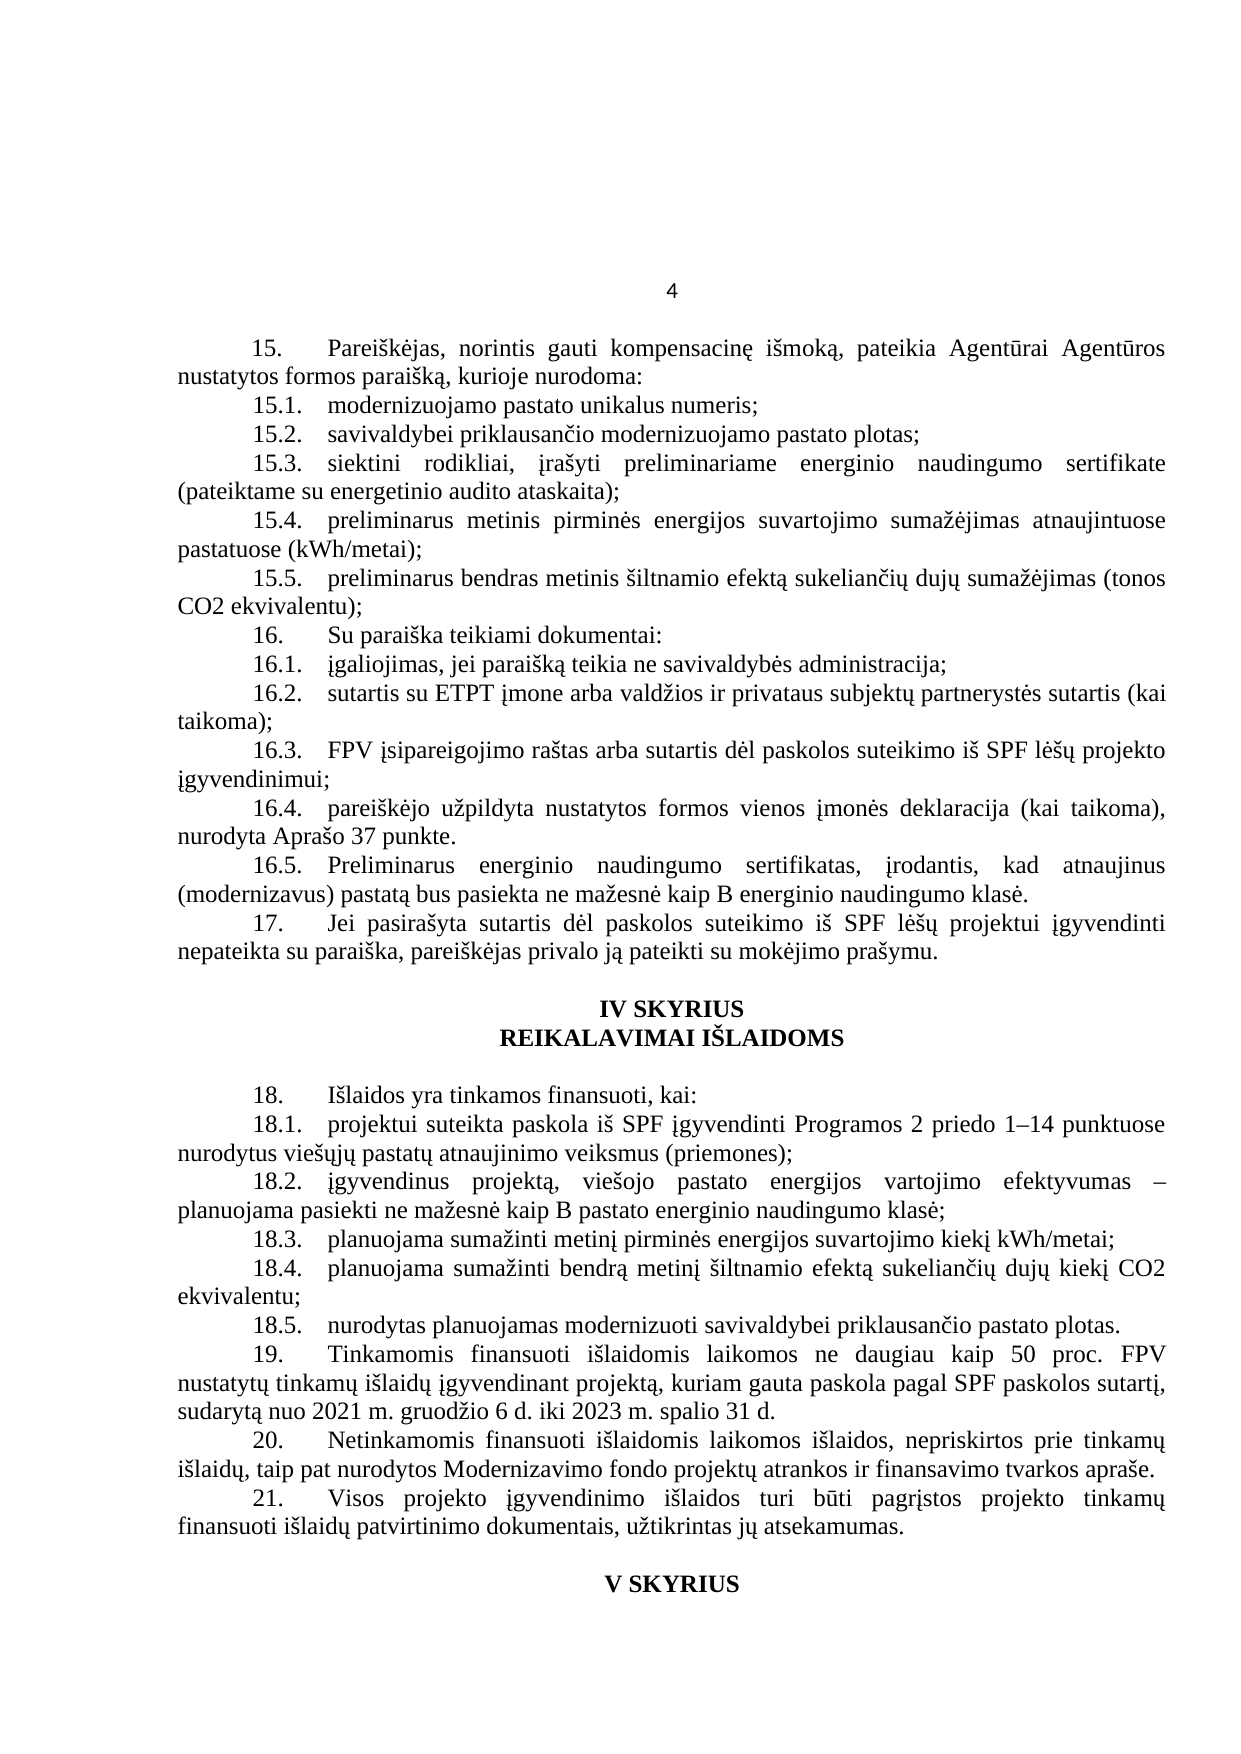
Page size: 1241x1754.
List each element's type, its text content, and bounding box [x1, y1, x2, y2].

text 15.2. savivaldybei priklausančio modernizuojamo pastato plotas; [177, 419, 1166, 448]
text 18.4. planuojama sumažinti bendrą metinį šiltnamio efektą sukeliančių dujų kiekį CO2 ekvivalentu; [177, 1253, 1166, 1310]
text 16.2. sutartis su ETPT įmone arba valdžios ir privataus subjektų partnerystės sutartis (kai taikoma); [177, 678, 1166, 735]
text 15.1. modernizuojamo pastato unikalus numeris; [177, 390, 1166, 419]
text 20. Netinkamomis finansuoti išlaidomis laikomos išlaidos, nepriskirtos prie tinkamų išlaidų, taip pat nurodytos Modernizavimo fondo projektų atrankos ir finansavimo tvarkos apraše. [177, 1425, 1166, 1483]
text 18.5. nurodytas planuojamas modernizuoti savivaldybei priklausančio pastato plotas. [177, 1310, 1166, 1339]
text 18.3. planuojama sumažinti metinį pirminės energijos suvartojimo kiekį kWh/metai; [177, 1224, 1166, 1253]
text 15. Pareiškėjas, norintis gauti kompensacinę išmoką, pateikia Agentūrai Agentūros nustatytos formos paraišką, kurioje nurodoma: [177, 333, 1166, 390]
text IV SKYRIUS [177, 994, 1166, 1023]
text 18.1. projektui suteikta paskola iš SPF įgyvendinti Programos 2 priedo 1–14 punktuose nurodytus viešųjų pastatų atnaujinimo veiksmus (priemones); [177, 1109, 1166, 1166]
text 18.2. įgyvendinus projektą, viešojo pastato energijos vartojimo efektyvumas – planuojama pasiekti ne mažesnė kaip B pastato energinio naudingumo klasė; [177, 1166, 1166, 1224]
text 17. Jei pasirašyta sutartis dėl paskolos suteikimo iš SPF lėšų projektui įgyvendinti nepateikta su paraiška, pareiškėjas privalo ją pateikti su mokėjimo prašymu. [177, 908, 1166, 965]
text 15.3. siektini rodikliai, įrašyti preliminariame energinio naudingumo sertifikate (pateiktame su energetinio audito ataskaita); [177, 448, 1166, 505]
text 21. Visos projekto įgyvendinimo išlaidos turi būti pagrįstos projekto tinkamų finansuoti išlaidų patvirtinimo dokumentais, užtikrintas jų atsekamumas. [177, 1483, 1166, 1540]
text 16.1. įgaliojimas, jei paraišką teikia ne savivaldybės administracija; [177, 649, 1166, 678]
text 16.3. FPV įsipareigojimo raštas arba sutartis dėl paskolos suteikimo iš SPF lėšų projekto įgyvendinimui; [177, 735, 1166, 793]
text 16.4. pareiškėjo užpildyta nustatytos formos vienos įmonės deklaracija (kai taikoma), nurodyta Aprašo 37 punkte. [177, 793, 1166, 850]
text 15.4. preliminarus metinis pirminės energijos suvartojimo sumažėjimas atnaujintuose pastatuose (kWh/metai); [177, 505, 1166, 563]
text 16.5. Preliminarus energinio naudingumo sertifikatas, įrodantis, kad atnaujinus (modernizavus) pastatą bus pasiekta ne mažesnė kaip B energinio naudingumo klasė. [177, 850, 1166, 908]
text V SKYRIUS [177, 1569, 1166, 1598]
text 15.5. preliminarus bendras metinis šiltnamio efektą sukeliančių dujų sumažėjimas (tonos CO2 ekvivalentu); [177, 563, 1166, 620]
text 19. Tinkamomis finansuoti išlaidomis laikomos ne daugiau kaip 50 proc. FPV nustatytų tinkamų išlaidų įgyvendinant projektą, kuriam gauta paskola pagal SPF paskolos sutartį, sudarytą nuo 2021 m. gruodžio 6 d. iki 2023 m. spalio 31 d. [177, 1339, 1166, 1425]
text 18. Išlaidos yra tinkamos finansuoti, kai: [177, 1080, 1166, 1109]
text REIKALAVIMAI IŠLAIDOMS [177, 1023, 1166, 1051]
text 16. Su paraiška teikiami dokumentai: [177, 620, 1166, 649]
